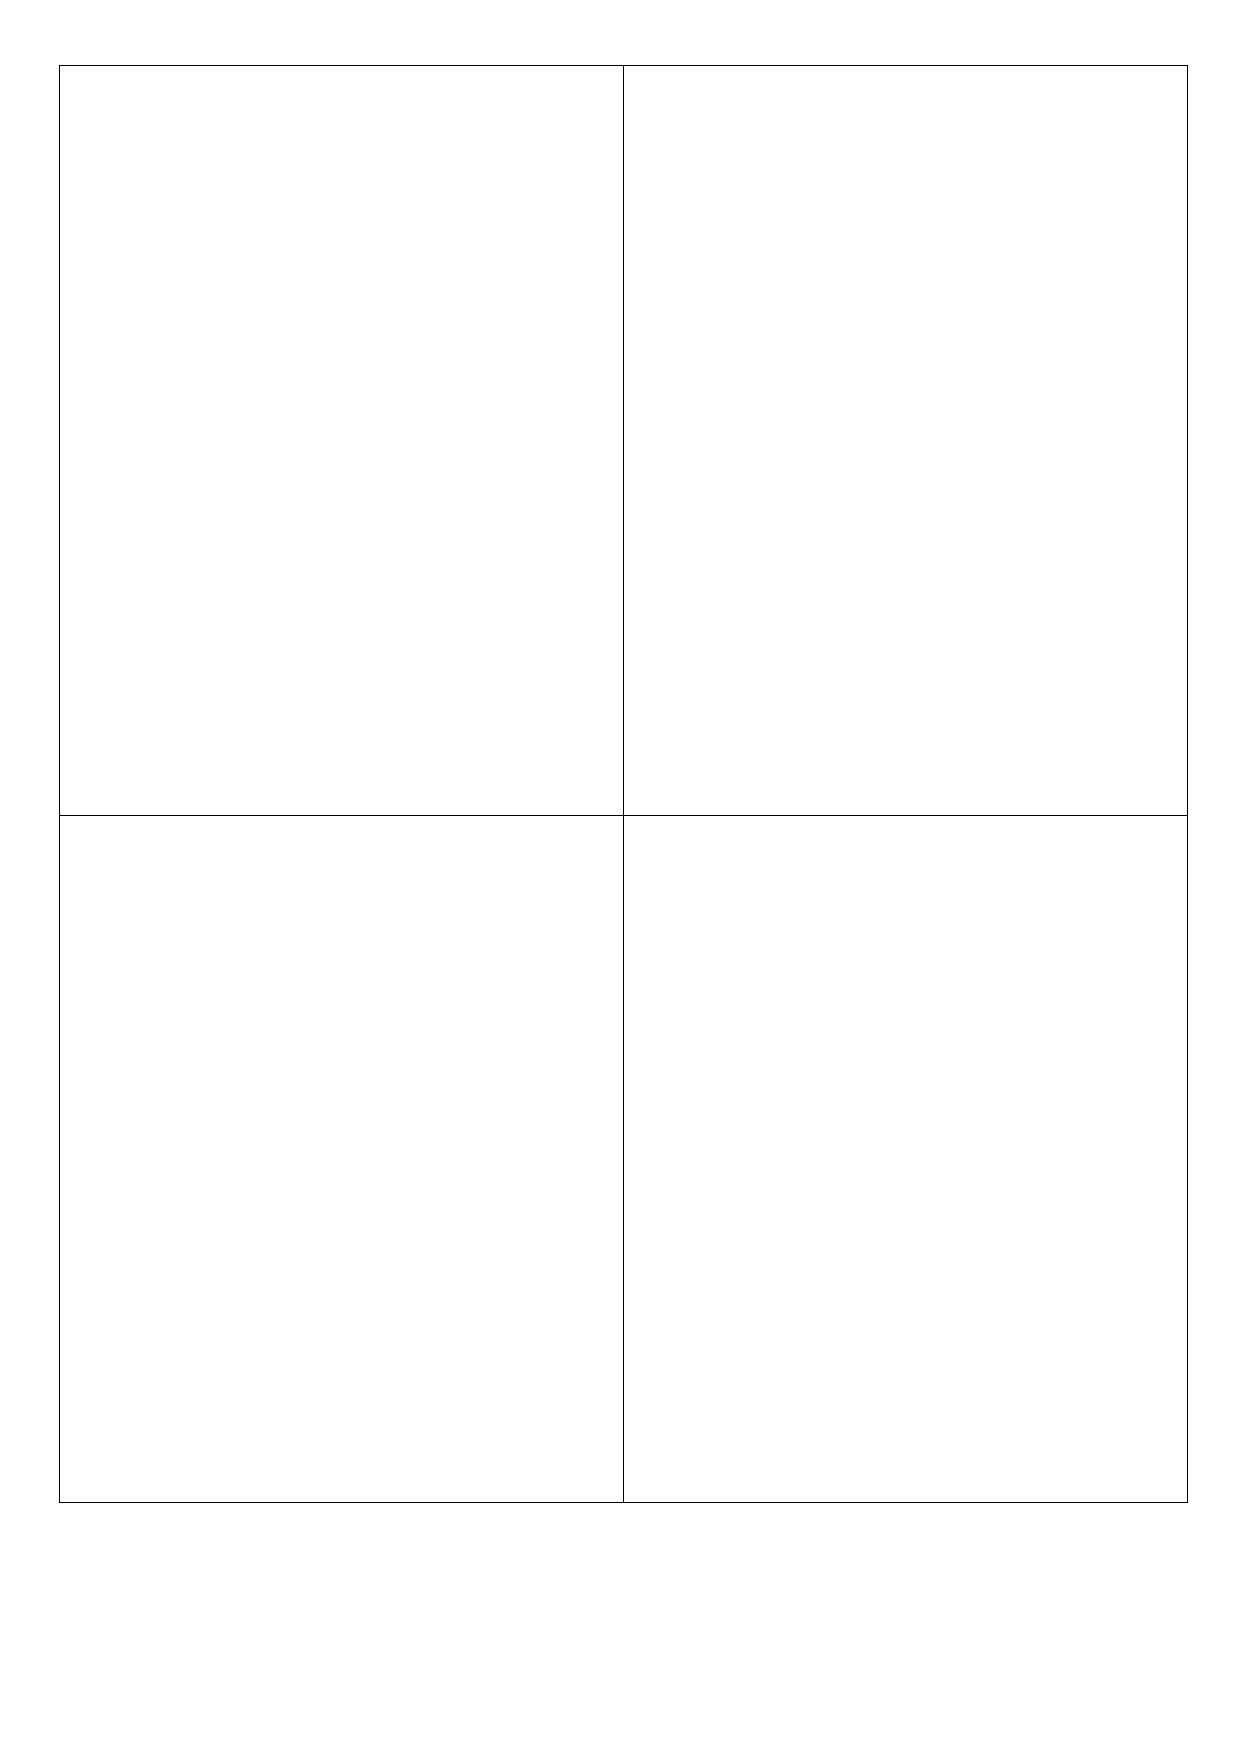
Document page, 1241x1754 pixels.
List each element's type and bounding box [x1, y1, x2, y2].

table_cell [60, 816, 623, 1502]
table_cell [624, 816, 1187, 1502]
table_cell [624, 66, 1187, 814]
table_cell [60, 66, 623, 814]
